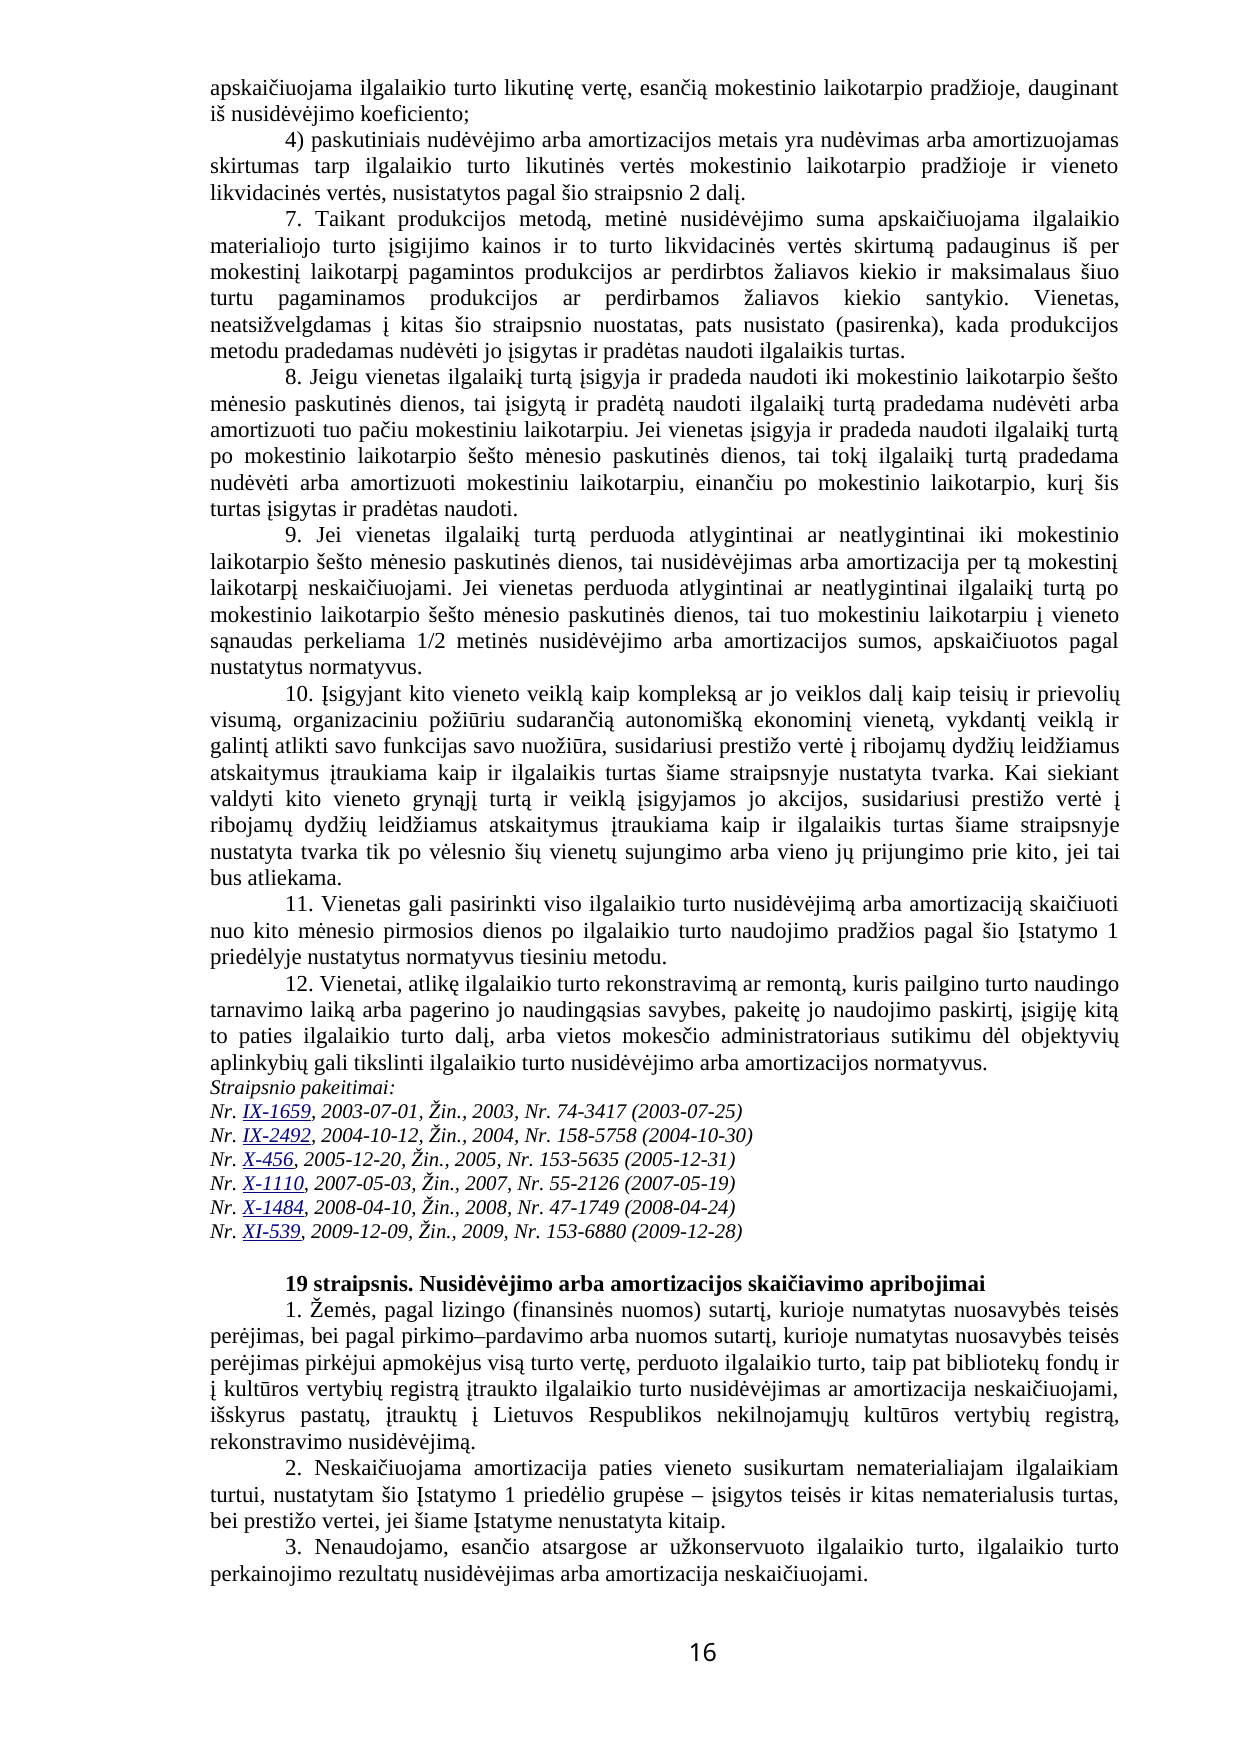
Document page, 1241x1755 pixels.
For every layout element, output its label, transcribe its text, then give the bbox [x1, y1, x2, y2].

text Straipsnio pakeitimai: [210, 1075, 1120, 1099]
text Nr. XI-539, 2009-12-09, Žin., 2009, Nr. 153-6880 (2009-12-28) [210, 1219, 1120, 1243]
text 4) paskutiniais nudėvėjimo arba amortizacijos metais yra nudėvimas arba amortizuojamas skirtumas tarp ilgalaikio turto likutinės vertės mokestinio laikotarpio pradžioje ir vieneto likvidacinės vertės, nusistatytos pagal šio straipsnio 2 dalį. [210, 126, 1120, 205]
text 3. Nenaudojamo, esančio atsargose ar užkonservuoto ilgalaikio turto, ilgalaikio turto perkainojimo rezultatų nusidėvėjimas arba amortizacija neskaičiuojami. [210, 1533, 1120, 1586]
text Nr. IX-2492, 2004-10-12, Žin., 2004, Nr. 158-5758 (2004-10-30) [210, 1123, 1120, 1147]
text 2. Neskaičiuojama amortizacija paties vieneto susikurtam nematerialiajam ilgalaikiam turtui, nustatytam šio Įstatymo 1 priedėlio grupėse – įsigytos teisės ir kitas nematerialusis turtas, bei prestižo vertei, jei šiame Įstatyme nenustatyta kitaip. [210, 1454, 1120, 1533]
text 10. Įsigyjant kito vieneto veiklą kaip kompleksą ar jo veiklos dalį kaip teisių ir prievolių visumą, organizaciniu požiūriu sudarančią autonomišką ekonominį vienetą, vykdantį veiklą ir galintį atlikti savo funkcijas savo nuožiūra, susidariusi prestižo vertė į ribojamų dydžių leidžiamus atskaitymus įtraukiama kaip ir ilgalaikis turtas šiame straipsnyje nustatyta tvarka. Kai siekiant valdyti kito vieneto grynąjį turtą ir veiklą įsigyjamos jo akcijos, susidariusi prestižo vertė į ribojamų dydžių leidžiamus atskaitymus įtraukiama kaip ir ilgalaikis turtas šiame straipsnyje nustatyta tvarka tik po vėlesnio šių vienetų sujungimo arba vieno jų prijungimo prie kito, jei tai bus atliekama. [210, 680, 1120, 891]
text 1. Žemės, pagal lizingo (finansinės nuomos) sutartį, kurioje numatytas nuosavybės teisės perėjimas, bei pagal pirkimo–pardavimo arba nuomos sutartį, kurioje numatytas nuosavybės teisės perėjimas pirkėjui apmokėjus visą turto vertę, perduoto ilgalaikio turto, taip pat bibliotekų fondų ir į kultūros vertybių registrą įtraukto ilgalaikio turto nusidėvėjimas ar amortizacija neskaičiuojami, išskyrus pastatų, įtrauktų į Lietuvos Respublikos nekilnojamųjų kultūros vertybių registrą, rekonstravimo nusidėvėjimą. [210, 1296, 1120, 1454]
text 7. Taikant produkcijos metodą, metinė nusidėvėjimo suma apskaičiuojama ilgalaikio materialiojo turto įsigijimo kainos ir to turto likvidacinės vertės skirtumą padauginus iš per mokestinį laikotarpį pagamintos produkcijos ar perdirbtos žaliavos kiekio ir maksimalaus šiuo turtu pagaminamos produkcijos ar perdirbamos žaliavos kiekio santykio. Vienetas, neatsižvelgdamas į kitas šio straipsnio nuostatas, pats nusistato (pasirenka), kada produkcijos metodu pradedamas nudėvėti jo įsigytas ir pradėtas naudoti ilgalaikis turtas. [210, 205, 1120, 363]
text 11. Vienetas gali pasirinkti viso ilgalaikio turto nusidėvėjimą arba amortizaciją skaičiuoti nuo kito mėnesio pirmosios dienos po ilgalaikio turto naudojimo pradžios pagal šio Įstatymo 1 priedėlyje nustatytus normatyvus tiesiniu metodu. [210, 891, 1120, 969]
text Nr. X-456, 2005-12-20, Žin., 2005, Nr. 153-5635 (2005-12-31) [210, 1147, 1120, 1171]
text 19 straipsnis. Nusidėvėjimo arba amortizacijos skaičiavimo apribojimai [210, 1270, 1120, 1296]
text 12. Vienetai, atlikę ilgalaikio turto rekonstravimą ar remontą, kuris pailgino turto naudingo tarnavimo laiką arba pagerino jo naudingąsias savybes, pakeitę jo naudojimo paskirtį, įsigiję kitą to paties ilgalaikio turto dalį, arba vietos mokesčio administratoriaus sutikimu dėl objektyvių aplinkybių gali tikslinti ilgalaikio turto nusidėvėjimo arba amortizacijos normatyvus. [210, 969, 1120, 1075]
text 8. Jeigu vienetas ilgalaikį turtą įsigyja ir pradeda naudoti iki mokestinio laikotarpio šešto mėnesio paskutinės dienos, tai įsigytą ir pradėtą naudoti ilgalaikį turtą pradedama nudėvėti arba amortizuoti tuo pačiu mokestiniu laikotarpiu. Jei vienetas įsigyja ir pradeda naudoti ilgalaikį turtą po mokestinio laikotarpio šešto mėnesio paskutinės dienos, tai tokį ilgalaikį turtą pradedama nudėvėti arba amortizuoti mokestiniu laikotarpiu, einančiu po mokestinio laikotarpio, kurį šis turtas įsigytas ir pradėtas naudoti. [210, 363, 1120, 522]
text 9. Jei vienetas ilgalaikį turtą perduoda atlygintinai ar neatlygintinai iki mokestinio laikotarpio šešto mėnesio paskutinės dienos, tai nusidėvėjimas arba amortizacija per tą mokestinį laikotarpį neskaičiuojami. Jei vienetas perduoda atlygintinai ar neatlygintinai ilgalaikį turtą po mokestinio laikotarpio šešto mėnesio paskutinės dienos, tai tuo mokestiniu laikotarpiu į vieneto sąnaudas perkeliama 1/2 metinės nusidėvėjimo arba amortizacijos sumos, apskaičiuotos pagal nustatytus normatyvus. [210, 522, 1120, 680]
text Nr. X-1110, 2007-05-03, Žin., 2007, Nr. 55-2126 (2007-05-19) [210, 1171, 1120, 1195]
text apskaičiuojama ilgalaikio turto likutinę vertę, esančią mokestinio laikotarpio pradžioje, dauginant iš nusidėvėjimo koeficiento; [210, 73, 1120, 126]
text Nr. IX-1659, 2003-07-01, Žin., 2003, Nr. 74-3417 (2003-07-25) [210, 1099, 1120, 1123]
text Nr. X-1484, 2008-04-10, Žin., 2008, Nr. 47-1749 (2008-04-24) [210, 1195, 1120, 1219]
